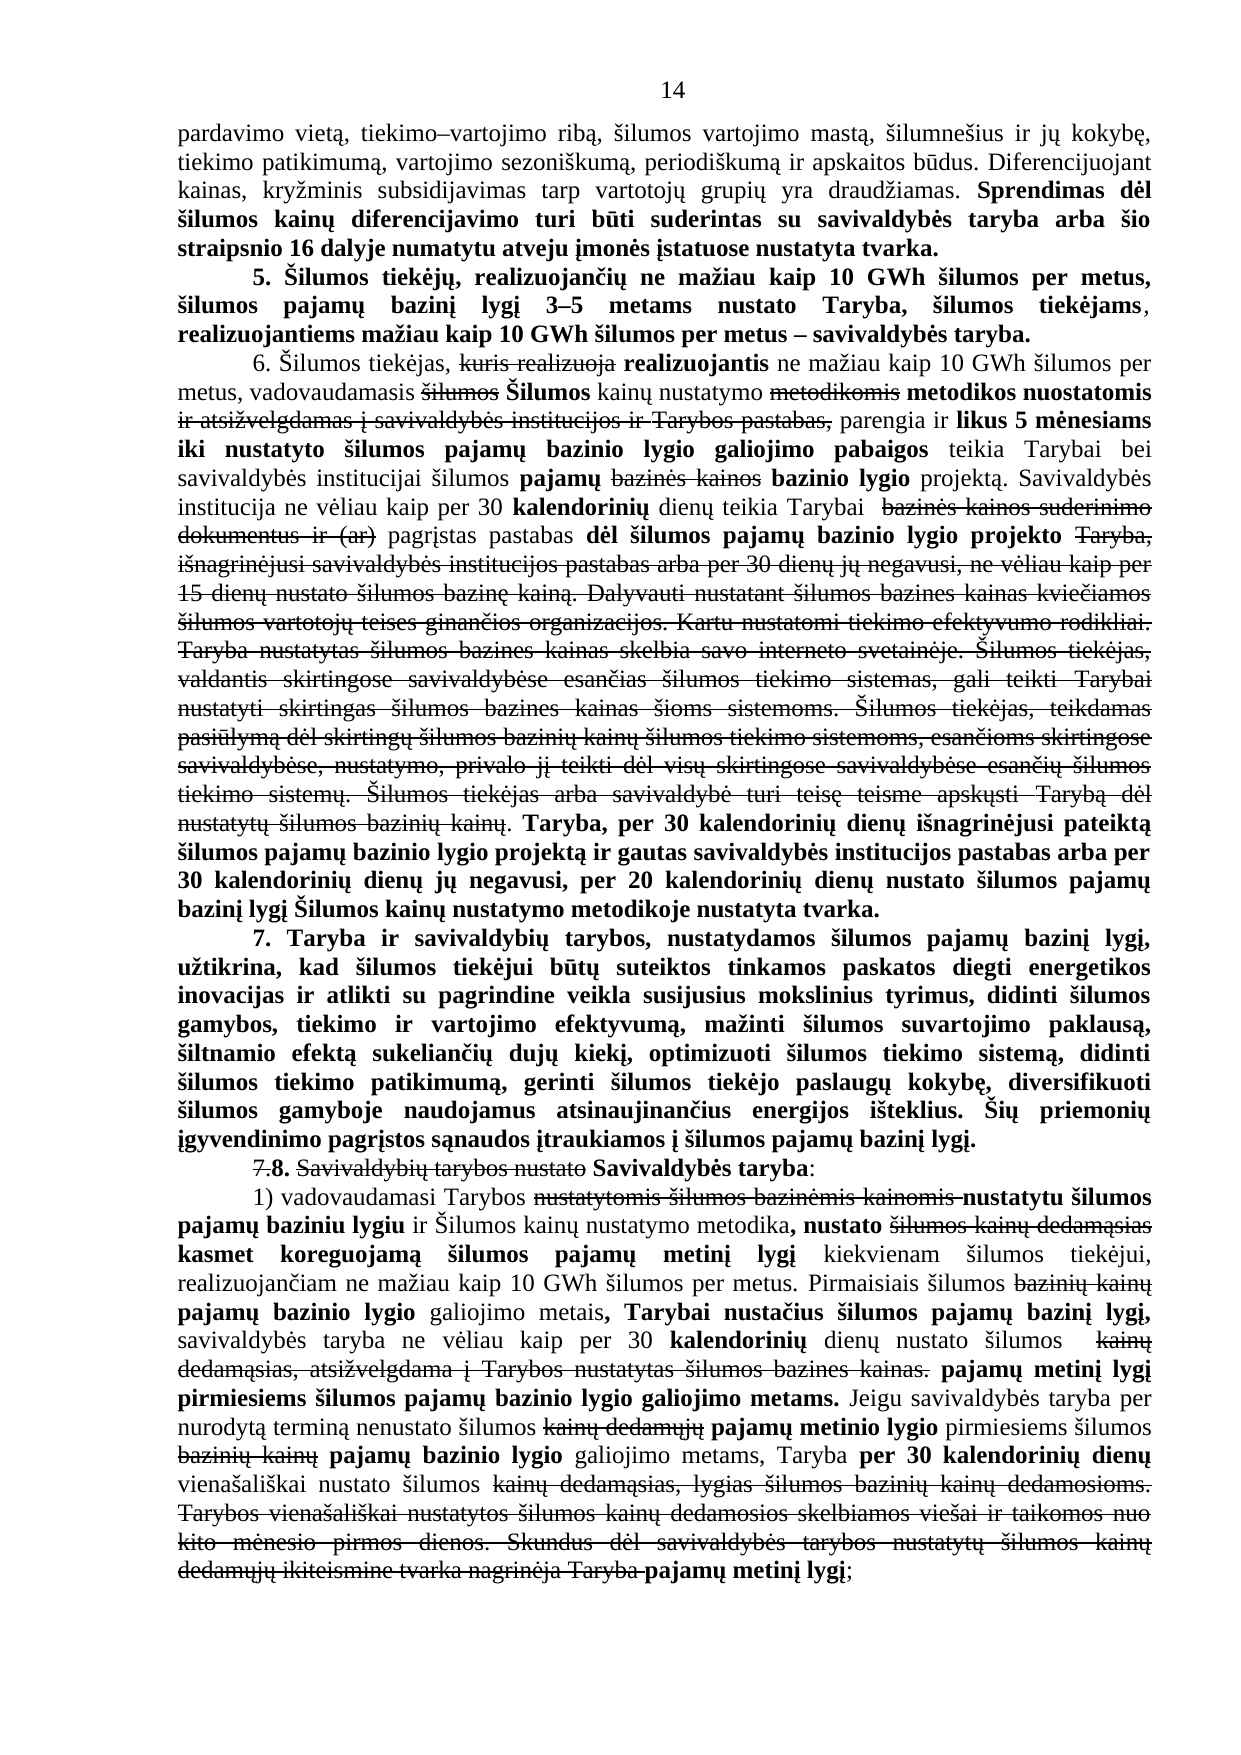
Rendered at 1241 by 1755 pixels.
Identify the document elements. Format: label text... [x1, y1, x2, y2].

text 1) vadovaudamasi Tarybos nustatytomis šilumos bazinėmis kainomis nustatytu šilumos pajamų baziniu lygiu ir Šilumos kainų nustatymo metodika, nustato šilumos kainų dedamąsias kasmet koreguojamą šilumos pajamų metinį lygį kiekvienam šilumos tiekėjui, realizuojančiam ne mažiau kaip 10 GWh šilumos per metus. Pirmaisiais šilumos bazinių kainų pajamų bazinio lygio galiojimo metais, Tarybai nustačius šilumos pajamų bazinį lygį, savivaldybės taryba ne vėliau kaip per 30 kalendorinių dienų nustato šilumos kainų dedamąsias, atsižvelgdama į Tarybos nustatytas šilumos bazines kainas. pajamų metinį lygį pirmiesiems šilumos pajamų bazinio lygio galiojimo metams. Jeigu savivaldybės taryba per nurodytą terminą nenustato šilumos kainų dedamųjų pajamų metinio lygio pirmiesiems šilumos bazinių kainų pajamų bazinio lygio galiojimo metams, Taryba per 30 kalendorinių dienų vienašališkai nustato šilumos kainų dedamąsias, lygias šilumos bazinių kainų dedamosioms. Tarybos vienašališkai nustatytos šilumos kainų dedamosios skelbiamos viešai ir taikomos nuo kito mėnesio pirmos dienos. Skundus dėl savivaldybės tarybos nustatytų šilumos kainų dedamųjų ikiteismine tvarka nagrinėja Taryba pajamų metinį lygį; [177, 1543, 1152, 1584]
text 6. Šilumos tiekėjas, kuris realizuoja realizuojantis ne mažiau kaip 10 GWh šilumos per metus, vadovaudamasis šilumos Šilumos kainų nustatymo metodikomis metodikos nuostatomis ir atsižvelgdamas į savivaldybės institucijos ir Tarybos pastabas, parengia ir likus 5 mėnesiams iki nustatyto šilumos pajamų bazinio lygio galiojimo pabaigos teikia Tarybai bei savivaldybės institucijai šilumos pajamų bazinės kainos bazinio lygio projektą. Savivaldybės institucija ne vėliau kaip per 30 kalendorinių dienų teikia Tarybai bazinės kainos suderinimo dokumentus ir (ar) pagrįstas pastabas dėl šilumos pajamų bazinio lygio projekto Taryba, išnagrinėjusi savivaldybės institucijos pastabas arba per 30 dienų jų negavusi, ne vėliau kaip per 15 dienų nustato šilumos bazinę kainą. Dalyvauti nustatant šilumos bazines kainas kviečiamos šilumos vartotojų teises ginančios organizacijos. Kartu nustatomi tiekimo efektyvumo rodikliai. Taryba nustatytas šilumos bazines kainas skelbia savo interneto svetainėje. Šilumos tiekėjas, valdantis skirtingose savivaldybėse esančias šilumos tiekimo sistemas, gali teikti Tarybai nustatyti skirtingas šilumos bazines kainas šioms sistemoms. Šilumos tiekėjas, teikdamas pasiūlymą dėl skirtingų šilumos bazinių kainų šilumos tiekimo sistemoms, esančioms skirtingose savivaldybėse, nustatymo, privalo jį teikti dėl visų skirtingose savivaldybėse esančių šilumos tiekimo sistemų. Šilumos tiekėjas arba savivaldybė turi teisę teisme apskųsti Tarybą dėl nustatytų šilumos bazinių kainų. Taryba, per 30 kalendorinių dienų išnagrinėjusi pateiktą šilumos pajamų bazinio lygio projektą ir gautas savivaldybės institucijos pastabas arba per 30 kalendorinių dienų jų negavusi, per 20 kalendorinių dienų nustato šilumos pajamų bazinį lygį Šilumos kainų nustatymo metodikoje nustatyta tvarka. [177, 348, 1152, 565]
text 6. Šilumos tiekėjas, kuris realizuoja realizuojantis ne mažiau kaip 10 GWh šilumos per metus, vadovaudamasis šilumos Šilumos kainų nustatymo metodikomis metodikos nuostatomis ir atsižvelgdamas į savivaldybės institucijos ir Tarybos pastabas, parengia ir likus 5 mėnesiams iki nustatyto šilumos pajamų bazinio lygio galiojimo pabaigos teikia Tarybai bei savivaldybės institucijai šilumos pajamų bazinės kainos bazinio lygio projektą. Savivaldybės institucija ne vėliau kaip per 30 kalendorinių dienų teikia Tarybai bazinės kainos suderinimo dokumentus ir (ar) pagrįstas pastabas dėl šilumos pajamų bazinio lygio projekto Taryba, išnagrinėjusi savivaldybės institucijos pastabas arba per 30 dienų jų negavusi, ne vėliau kaip per 15 dienų nustato šilumos bazinę kainą. Dalyvauti nustatant šilumos bazines kainas kviečiamos šilumos vartotojų teises ginančios organizacijos. Kartu nustatomi tiekimo efektyvumo rodikliai. Taryba nustatytas šilumos bazines kainas skelbia savo interneto svetainėje. Šilumos tiekėjas, valdantis skirtingose savivaldybėse esančias šilumos tiekimo sistemas, gali teikti Tarybai nustatyti skirtingas šilumos bazines kainas šioms sistemoms. Šilumos tiekėjas, teikdamas pasiūlymą dėl skirtingų šilumos bazinių kainų šilumos tiekimo sistemoms, esančioms skirtingose savivaldybėse, nustatymo, privalo jį teikti dėl visų skirtingose savivaldybėse esančių šilumos tiekimo sistemų. Šilumos tiekėjas arba savivaldybė turi teisę teisme apskųsti Tarybą dėl nustatytų šilumos bazinių kainų. Taryba, per 30 kalendorinių dienų išnagrinėjusi pateiktą šilumos pajamų bazinio lygio projektą ir gautas savivaldybės institucijos pastabas arba per 30 kalendorinių dienų jų negavusi, per 20 kalendorinių dienų nustato šilumos pajamų bazinį lygį Šilumos kainų nustatymo metodikoje nustatyta tvarka. [177, 623, 1152, 680]
text 5. Šilumos tiekėjų, realizuojančių ne mažiau kaip 10 GWh šilumos per metus, šilumos pajamų bazinį lygį 3–5 metams nustato Taryba, šilumos tiekėjams, realizuojantiems mažiau kaip 10 GWh šilumos per metus – savivaldybės taryba. [177, 262, 1152, 348]
text 6. Šilumos tiekėjas, kuris realizuoja realizuojantis ne mažiau kaip 10 GWh šilumos per metus, vadovaudamasis šilumos Šilumos kainų nustatymo metodikomis metodikos nuostatomis ir atsižvelgdamas į savivaldybės institucijos ir Tarybos pastabas, parengia ir likus 5 mėnesiams iki nustatyto šilumos pajamų bazinio lygio galiojimo pabaigos teikia Tarybai bei savivaldybės institucijai šilumos pajamų bazinės kainos bazinio lygio projektą. Savivaldybės institucija ne vėliau kaip per 30 kalendorinių dienų teikia Tarybai bazinės kainos suderinimo dokumentus ir (ar) pagrįstas pastabas dėl šilumos pajamų bazinio lygio projekto Taryba, išnagrinėjusi savivaldybės institucijos pastabas arba per 30 dienų jų negavusi, ne vėliau kaip per 15 dienų nustato šilumos bazinę kainą. Dalyvauti nustatant šilumos bazines kainas kviečiamos šilumos vartotojų teises ginančios organizacijos. Kartu nustatomi tiekimo efektyvumo rodikliai. Taryba nustatytas šilumos bazines kainas skelbia savo interneto svetainėje. Šilumos tiekėjas, valdantis skirtingose savivaldybėse esančias šilumos tiekimo sistemas, gali teikti Tarybai nustatyti skirtingas šilumos bazines kainas šioms sistemoms. Šilumos tiekėjas, teikdamas pasiūlymą dėl skirtingų šilumos bazinių kainų šilumos tiekimo sistemoms, esančioms skirtingose savivaldybėse, nustatymo, privalo jį teikti dėl visų skirtingose savivaldybėse esančių šilumos tiekimo sistemų. Šilumos tiekėjas arba savivaldybė turi teisę teisme apskųsti Tarybą dėl nustatytų šilumos bazinių kainų. Taryba, per 30 kalendorinių dienų išnagrinėjusi pateiktą šilumos pajamų bazinio lygio projektą ir gautas savivaldybės institucijos pastabas arba per 30 kalendorinių dienų jų negavusi, per 20 kalendorinių dienų nustato šilumos pajamų bazinį lygį Šilumos kainų nustatymo metodikoje nustatyta tvarka. [177, 738, 1152, 795]
text 6. Šilumos tiekėjas, kuris realizuoja realizuojantis ne mažiau kaip 10 GWh šilumos per metus, vadovaudamasis šilumos Šilumos kainų nustatymo metodikomis metodikos nuostatomis ir atsižvelgdamas į savivaldybės institucijos ir Tarybos pastabas, parengia ir likus 5 mėnesiams iki nustatyto šilumos pajamų bazinio lygio galiojimo pabaigos teikia Tarybai bei savivaldybės institucijai šilumos pajamų bazinės kainos bazinio lygio projektą. Savivaldybės institucija ne vėliau kaip per 30 kalendorinių dienų teikia Tarybai bazinės kainos suderinimo dokumentus ir (ar) pagrįstas pastabas dėl šilumos pajamų bazinio lygio projekto Taryba, išnagrinėjusi savivaldybės institucijos pastabas arba per 30 dienų jų negavusi, ne vėliau kaip per 15 dienų nustato šilumos bazinę kainą. Dalyvauti nustatant šilumos bazines kainas kviečiamos šilumos vartotojų teises ginančios organizacijos. Kartu nustatomi tiekimo efektyvumo rodikliai. Taryba nustatytas šilumos bazines kainas skelbia savo interneto svetainėje. Šilumos tiekėjas, valdantis skirtingose savivaldybėse esančias šilumos tiekimo sistemas, gali teikti Tarybai nustatyti skirtingas šilumos bazines kainas šioms sistemoms. Šilumos tiekėjas, teikdamas pasiūlymą dėl skirtingų šilumos bazinių kainų šilumos tiekimo sistemoms, esančioms skirtingose savivaldybėse, nustatymo, privalo jį teikti dėl visų skirtingose savivaldybėse esančių šilumos tiekimo sistemų. Šilumos tiekėjas arba savivaldybė turi teisę teisme apskųsti Tarybą dėl nustatytų šilumos bazinių kainų. Taryba, per 30 kalendorinių dienų išnagrinėjusi pateiktą šilumos pajamų bazinio lygio projektą ir gautas savivaldybės institucijos pastabas arba per 30 kalendorinių dienų jų negavusi, per 20 kalendorinių dienų nustato šilumos pajamų bazinį lygį Šilumos kainų nustatymo metodikoje nustatyta tvarka. [177, 566, 1152, 622]
text 1) vadovaudamasi Tarybos nustatytomis šilumos bazinėmis kainomis nustatytu šilumos pajamų baziniu lygiu ir Šilumos kainų nustatymo metodika, nustato šilumos kainų dedamąsias kasmet koreguojamą šilumos pajamų metinį lygį kiekvienam šilumos tiekėjui, realizuojančiam ne mažiau kaip 10 GWh šilumos per metus. Pirmaisiais šilumos bazinių kainų pajamų bazinio lygio galiojimo metais, Tarybai nustačius šilumos pajamų bazinį lygį, savivaldybės taryba ne vėliau kaip per 30 kalendorinių dienų nustato šilumos kainų dedamąsias, atsižvelgdama į Tarybos nustatytas šilumos bazines kainas. pajamų metinį lygį pirmiesiems šilumos pajamų bazinio lygio galiojimo metams. Jeigu savivaldybės taryba per nurodytą terminą nenustato šilumos kainų dedamųjų pajamų metinio lygio pirmiesiems šilumos bazinių kainų pajamų bazinio lygio galiojimo metams, Taryba per 30 kalendorinių dienų vienašališkai nustato šilumos kainų dedamąsias, lygias šilumos bazinių kainų dedamosioms. Tarybos vienašališkai nustatytos šilumos kainų dedamosios skelbiamos viešai ir taikomos nuo kito mėnesio pirmos dienos. Skundus dėl savivaldybės tarybos nustatytų šilumos kainų dedamųjų ikiteismine tvarka nagrinėja Taryba pajamų metinį lygį; [177, 1182, 1152, 1542]
text 6. Šilumos tiekėjas, kuris realizuoja realizuojantis ne mažiau kaip 10 GWh šilumos per metus, vadovaudamasis šilumos Šilumos kainų nustatymo metodikomis metodikos nuostatomis ir atsižvelgdamas į savivaldybės institucijos ir Tarybos pastabas, parengia ir likus 5 mėnesiams iki nustatyto šilumos pajamų bazinio lygio galiojimo pabaigos teikia Tarybai bei savivaldybės institucijai šilumos pajamų bazinės kainos bazinio lygio projektą. Savivaldybės institucija ne vėliau kaip per 30 kalendorinių dienų teikia Tarybai bazinės kainos suderinimo dokumentus ir (ar) pagrįstas pastabas dėl šilumos pajamų bazinio lygio projekto Taryba, išnagrinėjusi savivaldybės institucijos pastabas arba per 30 dienų jų negavusi, ne vėliau kaip per 15 dienų nustato šilumos bazinę kainą. Dalyvauti nustatant šilumos bazines kainas kviečiamos šilumos vartotojų teises ginančios organizacijos. Kartu nustatomi tiekimo efektyvumo rodikliai. Taryba nustatytas šilumos bazines kainas skelbia savo interneto svetainėje. Šilumos tiekėjas, valdantis skirtingose savivaldybėse esančias šilumos tiekimo sistemas, gali teikti Tarybai nustatyti skirtingas šilumos bazines kainas šioms sistemoms. Šilumos tiekėjas, teikdamas pasiūlymą dėl skirtingų šilumos bazinių kainų šilumos tiekimo sistemoms, esančioms skirtingose savivaldybėse, nustatymo, privalo jį teikti dėl visų skirtingose savivaldybėse esančių šilumos tiekimo sistemų. Šilumos tiekėjas arba savivaldybė turi teisę teisme apskųsti Tarybą dėl nustatytų šilumos bazinių kainų. Taryba, per 30 kalendorinių dienų išnagrinėjusi pateiktą šilumos pajamų bazinio lygio projektą ir gautas savivaldybės institucijos pastabas arba per 30 kalendorinių dienų jų negavusi, per 20 kalendorinių dienų nustato šilumos pajamų bazinį lygį Šilumos kainų nustatymo metodikoje nustatyta tvarka. [177, 796, 1152, 923]
text 7.8. Savivaldybių tarybos nustato Savivaldybės taryba: [177, 1153, 1152, 1182]
text pardavimo vietą, tiekimo–vartojimo ribą, šilumos vartojimo mastą, šilumnešius ir jų kokybę, tiekimo patikimumą, vartojimo sezoniškumą, periodiškumą ir apskaitos būdus. Diferencijuojant kainas, kryžminis subsidijavimas tarp vartotojų grupių yra draudžiamas. Sprendimas dėl šilumos kainų diferencijavimo turi būti suderintas su savivaldybės taryba arba šio straipsnio 16 dalyje numatytu atveju įmonės įstatuose nustatyta tvarka. [177, 118, 1152, 262]
text 7. Taryba ir savivaldybių tarybos, nustatydamos šilumos pajamų bazinį lygį, užtikrina, kad šilumos tiekėjui būtų suteiktos tinkamos paskatos diegti energetikos inovacijas ir atlikti su pagrindine veikla susijusius mokslinius tyrimus, didinti šilumos gamybos, tiekimo ir vartojimo efektyvumą, mažinti šilumos suvartojimo paklausą, šiltnamio efektą sukeliančių dujų kiekį, optimizuoti šilumos tiekimo sistemą, didinti šilumos tiekimo patikimumą, gerinti šilumos tiekėjo paslaugų kokybę, diversifikuoti šilumos gamyboje naudojamus atsinaujinančius energijos išteklius. Šių priemonių įgyvendinimo pagrįstos sąnaudos įtraukiamos į šilumos pajamų bazinį lygį. [177, 923, 1152, 1153]
